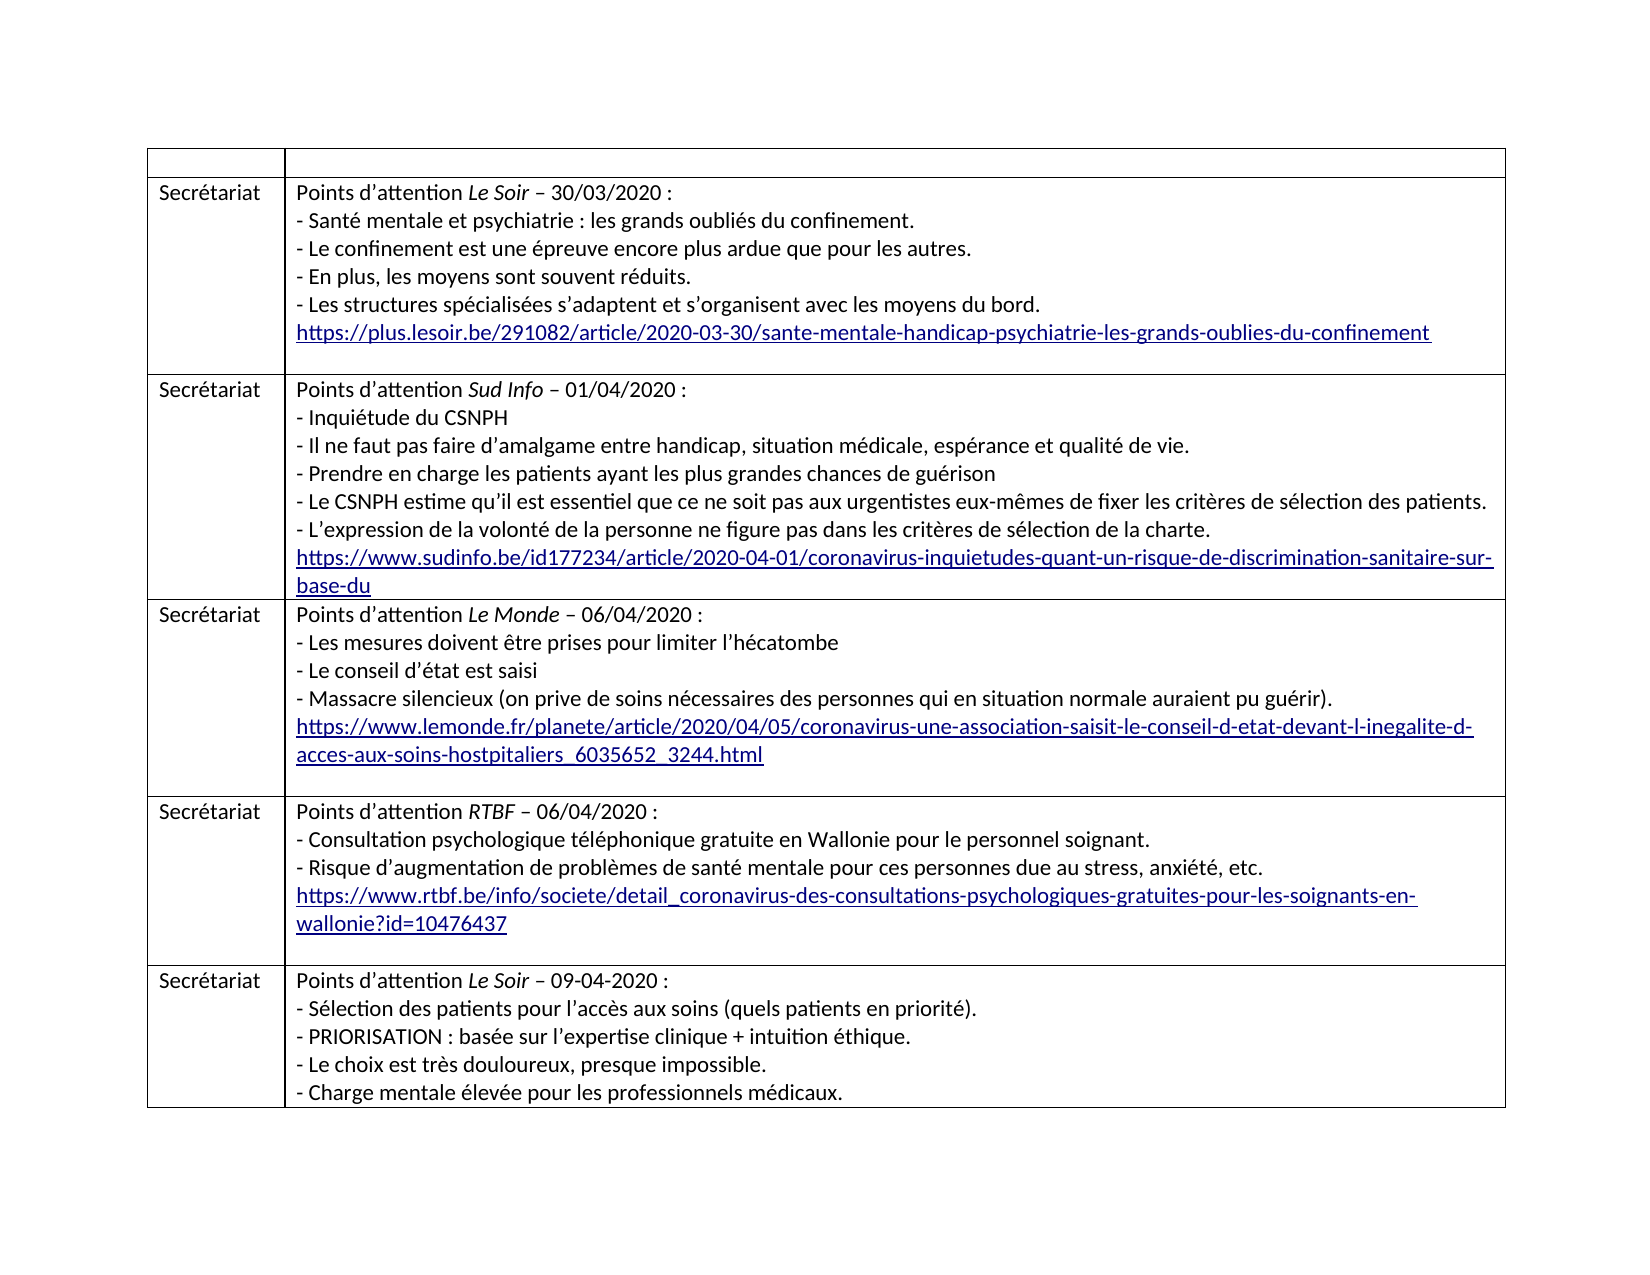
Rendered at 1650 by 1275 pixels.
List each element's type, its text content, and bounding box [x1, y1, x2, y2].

table_cell [286, 149, 1505, 177]
table_cell Points d’attention RTBF – 06/04/2020 : - Consultation psychologique téléphonique gratuite en Wallonie pour le personnel soignant. - Risque d’augmentation de problèmes de santé mentale pour ces personnes due au stress, anxiété, etc. https://www.rtbf.be/info/societe/detail_coronavirus-des-consultations-psychologiques-gratuites-pour-les-soignants-en-wallonie?id=10476437 [286, 797, 1505, 965]
table_cell Secrétariat [148, 178, 284, 374]
table_cell Secrétariat [148, 966, 284, 1107]
table_cell Points d’attention Le Soir – 30/03/2020 : - Santé mentale et psychiatrie : les grands oubliés du confinement. - Le confinement est une épreuve encore plus ardue que pour les autres. - En plus, les moyens sont souvent réduits. - Les structures spécialisées s’adaptent et s’organisent avec les moyens du bord. https://plus.lesoir.be/291082/article/2020-03-30/sante-mentale-handicap-psychiatrie-les-grands-oublies-du-confinement [286, 178, 1505, 374]
table_cell Points d’attention Sud Info – 01/04/2020 : - Inquiétude du CSNPH - Il ne faut pas faire d’amalgame entre handicap, situation médicale, espérance et qualité de vie. - Prendre en charge les patients ayant les plus grandes chances de guérison - Le CSNPH estime qu’il est essentiel que ce ne soit pas aux urgentistes eux-mêmes de fixer les critères de sélection des patients. - L’expression de la volonté de la personne ne figure pas dans les critères de sélection de la charte. https://www.sudinfo.be/id177234/article/2020-04-01/coronavirus-inquietudes-quant-un-risque-de-discrimination-sanitaire-sur-base-du [286, 375, 1505, 599]
table_cell [148, 149, 284, 177]
table_cell Secrétariat [148, 797, 284, 965]
table_cell Secrétariat [148, 375, 284, 599]
table_cell Secrétariat [148, 600, 284, 796]
table_cell Points d’attention Le Monde – 06/04/2020 : - Les mesures doivent être prises pour limiter l’hécatombe - Le conseil d’état est saisi - Massacre silencieux (on prive de soins nécessaires des personnes qui en situation normale auraient pu guérir). https://www.lemonde.fr/planete/article/2020/04/05/coronavirus-une-association-saisit-le-conseil-d-etat-devant-l-inegalite-d-acces-aux-soins-hostpitaliers_6035652_3244.html [286, 600, 1505, 796]
table_cell Points d’attention Le Soir – 09-04-2020 : - Sélection des patients pour l’accès aux soins (quels patients en priorité). - PRIORISATION : basée sur l’expertise clinique + intuition éthique. - Le choix est très douloureux, presque impossible. - Charge mentale élevée pour les professionnels médicaux. [286, 966, 1505, 1107]
